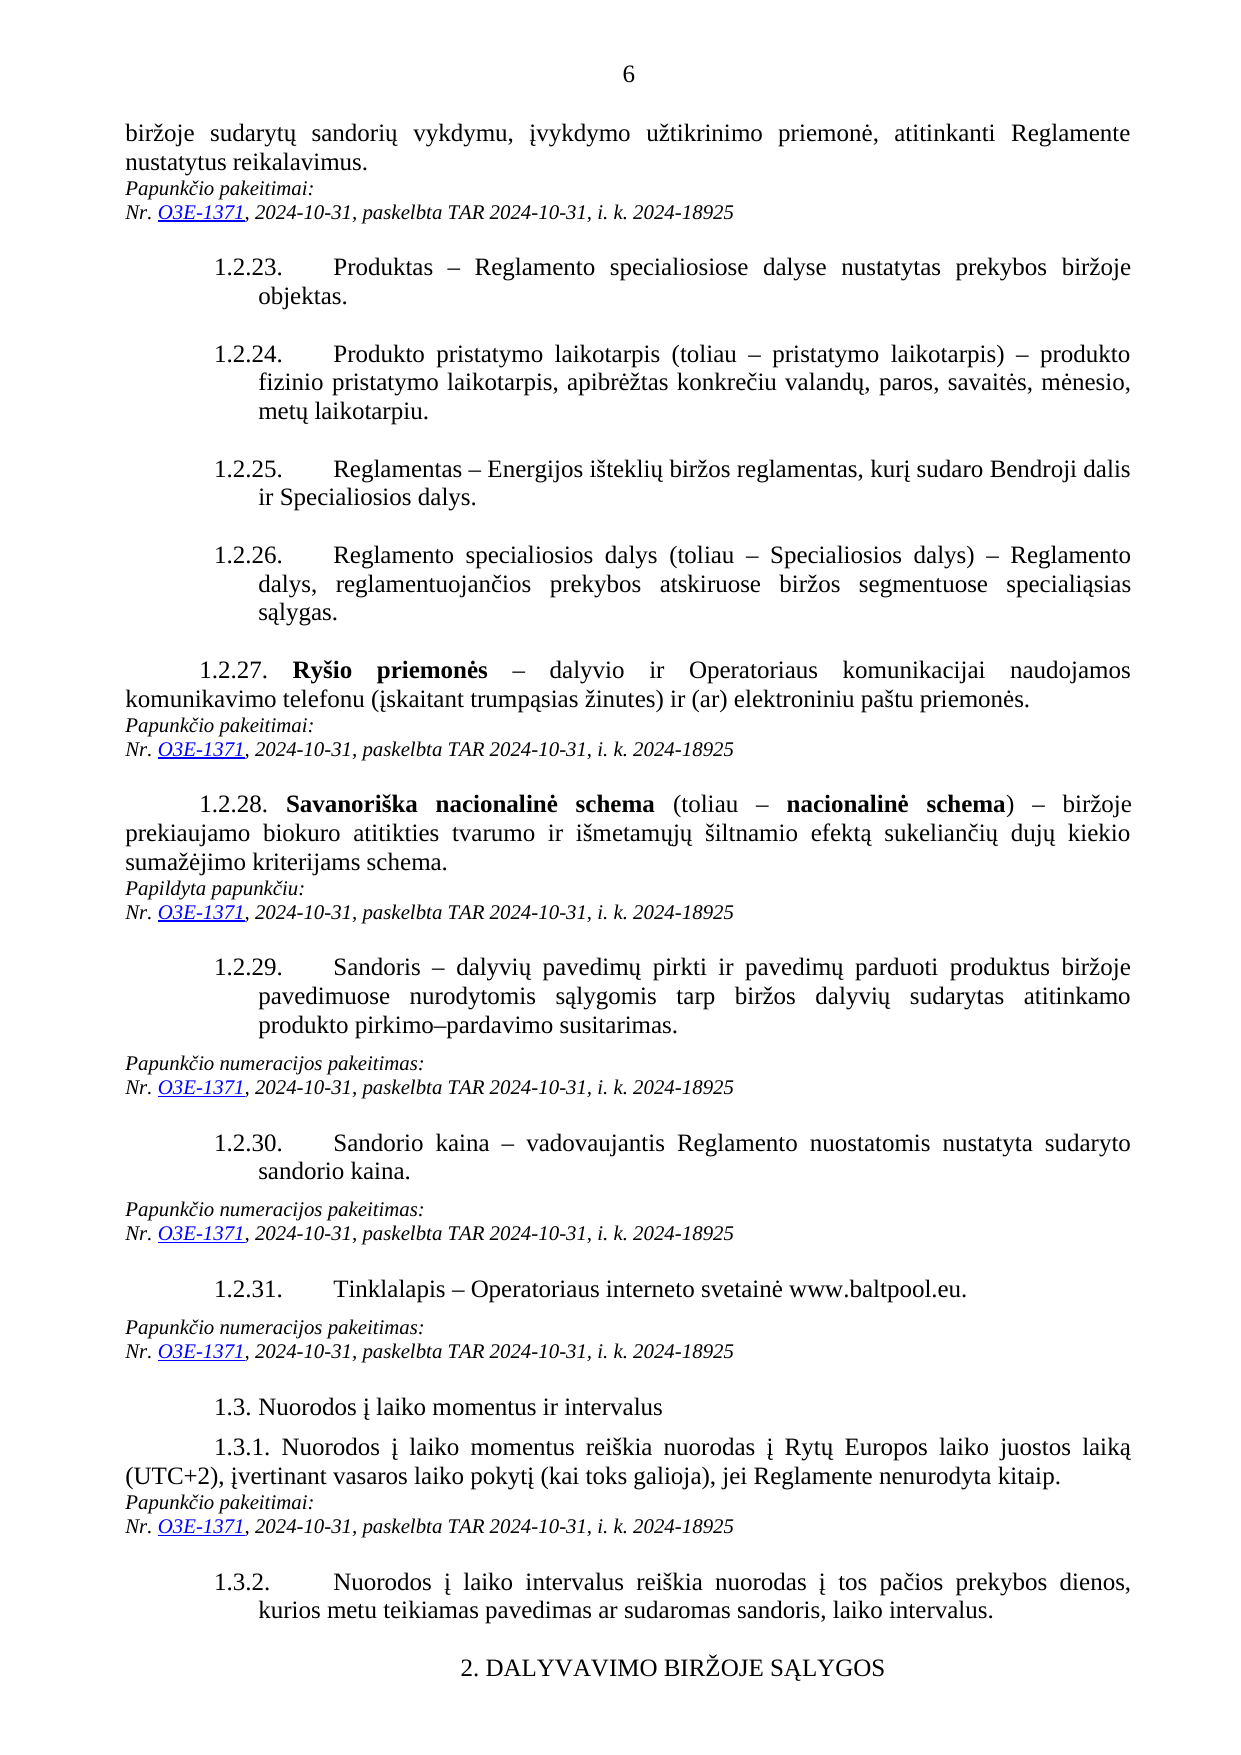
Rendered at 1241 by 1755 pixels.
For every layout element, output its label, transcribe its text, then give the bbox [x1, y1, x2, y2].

text Papunkčio numeracijos pakeitimas: [125, 1315, 1132, 1339]
text 1.2.24. Produkto pristatymo laikotarpis (toliau – pristatymo laikotarpis) – produkto fizinio pristatymo laikotarpis, apibrėžtas konkrečiu valandų, paros, savaitės, mėnesio, metų laikotarpiu. [214, 339, 1132, 425]
text Nr. O3E-1371, 2024-10-31, paskelbta TAR 2024-10-31, i. k. 2024-18925 [125, 1075, 1132, 1099]
text Nr. O3E-1371, 2024-10-31, paskelbta TAR 2024-10-31, i. k. 2024-18925 [125, 737, 1132, 761]
text 1.3.1. Nuorodos į laiko momentus reiškia nuorodas į Rytų Europos laiko juostos laiką (UTC+2), įvertinant vasaros laiko pokytį (kai toks galioja), jei Reglamente nenurodyta kitaip. [125, 1432, 1132, 1490]
text Nr. O3E-1371, 2024-10-31, paskelbta TAR 2024-10-31, i. k. 2024-18925 [125, 900, 1132, 924]
text 1.3. Nuorodos į laiko momentus ir intervalus [214, 1392, 1132, 1420]
text 1.2.31. Tinklalapis – Operatoriaus interneto svetainė www.baltpool.eu. [214, 1274, 1132, 1303]
text Nr. O3E-1371, 2024-10-31, paskelbta TAR 2024-10-31, i. k. 2024-18925 [125, 1339, 1132, 1363]
text 1.3.2. Nuorodos į laiko intervalus reiškia nuorodas į tos pačios prekybos dienos, kurios metu teikiamas pavedimas ar sudaromas sandoris, laiko intervalus. [214, 1567, 1132, 1624]
text Papildyta papunkčiu: [125, 876, 1132, 900]
text 2. DALYVAVIMO BIRŽOJE SĄLYGOS [214, 1653, 1132, 1682]
text Nr. O3E-1371, 2024-10-31, paskelbta TAR 2024-10-31, i. k. 2024-18925 [125, 1514, 1132, 1538]
text Nr. O3E-1371, 2024-10-31, paskelbta TAR 2024-10-31, i. k. 2024-18925 [125, 1221, 1132, 1245]
text Papunkčio pakeitimai: [125, 712, 1132, 737]
text 1.2.30. Sandorio kaina – vadovaujantis Reglamento nuostatomis nustatyta sudaryto sandorio kaina. [214, 1128, 1132, 1185]
text 1.2.29. Sandoris – dalyvių pavedimų pirkti ir pavedimų parduoti produktus biržoje pavedimuose nurodytomis sąlygomis tarp biržos dalyvių sudarytas atitinkamo produkto pirkimo–pardavimo susitarimas. [214, 952, 1132, 1039]
text Papunkčio pakeitimai: [125, 176, 1132, 200]
text 1.2.26. Reglamento specialiosios dalys (toliau – Specialiosios dalys) – Reglamento dalys, reglamentuojančios prekybos atskiruose biržos segmentuose specialiąsias sąlygas. [214, 540, 1132, 626]
text 1.2.25. Reglamentas – Energijos išteklių biržos reglamentas, kurį sudaro Bendroji dalis ir Specialiosios dalys. [214, 454, 1132, 511]
text Nr. O3E-1371, 2024-10-31, paskelbta TAR 2024-10-31, i. k. 2024-18925 [125, 200, 1132, 224]
text Papunkčio numeracijos pakeitimas: [125, 1051, 1132, 1075]
text 1.2.23. Produktas – Reglamento specialiosiose dalyse nustatytas prekybos biržoje objektas. [214, 252, 1132, 310]
text 1.2.28. Savanoriška nacionalinė schema (toliau – nacionalinė schema) – biržoje prekiaujamo biokuro atitikties tvarumo ir išmetamųjų šiltnamio efektą sukeliančių dujų kiekio sumažėjimo kriterijams schema. [125, 789, 1132, 876]
text 1.2.27. Ryšio priemonės – dalyvio ir Operatoriaus komunikacijai naudojamos komunikavimo telefonu (įskaitant trumpąsias žinutes) ir (ar) elektroniniu paštu priemonės. [125, 655, 1132, 712]
text biržoje sudarytų sandorių vykdymu, įvykdymo užtikrinimo priemonė, atitinkanti Reglamente nustatytus reikalavimus. [125, 118, 1132, 176]
text Papunkčio pakeitimai: [125, 1490, 1132, 1514]
text Papunkčio numeracijos pakeitimas: [125, 1197, 1132, 1221]
